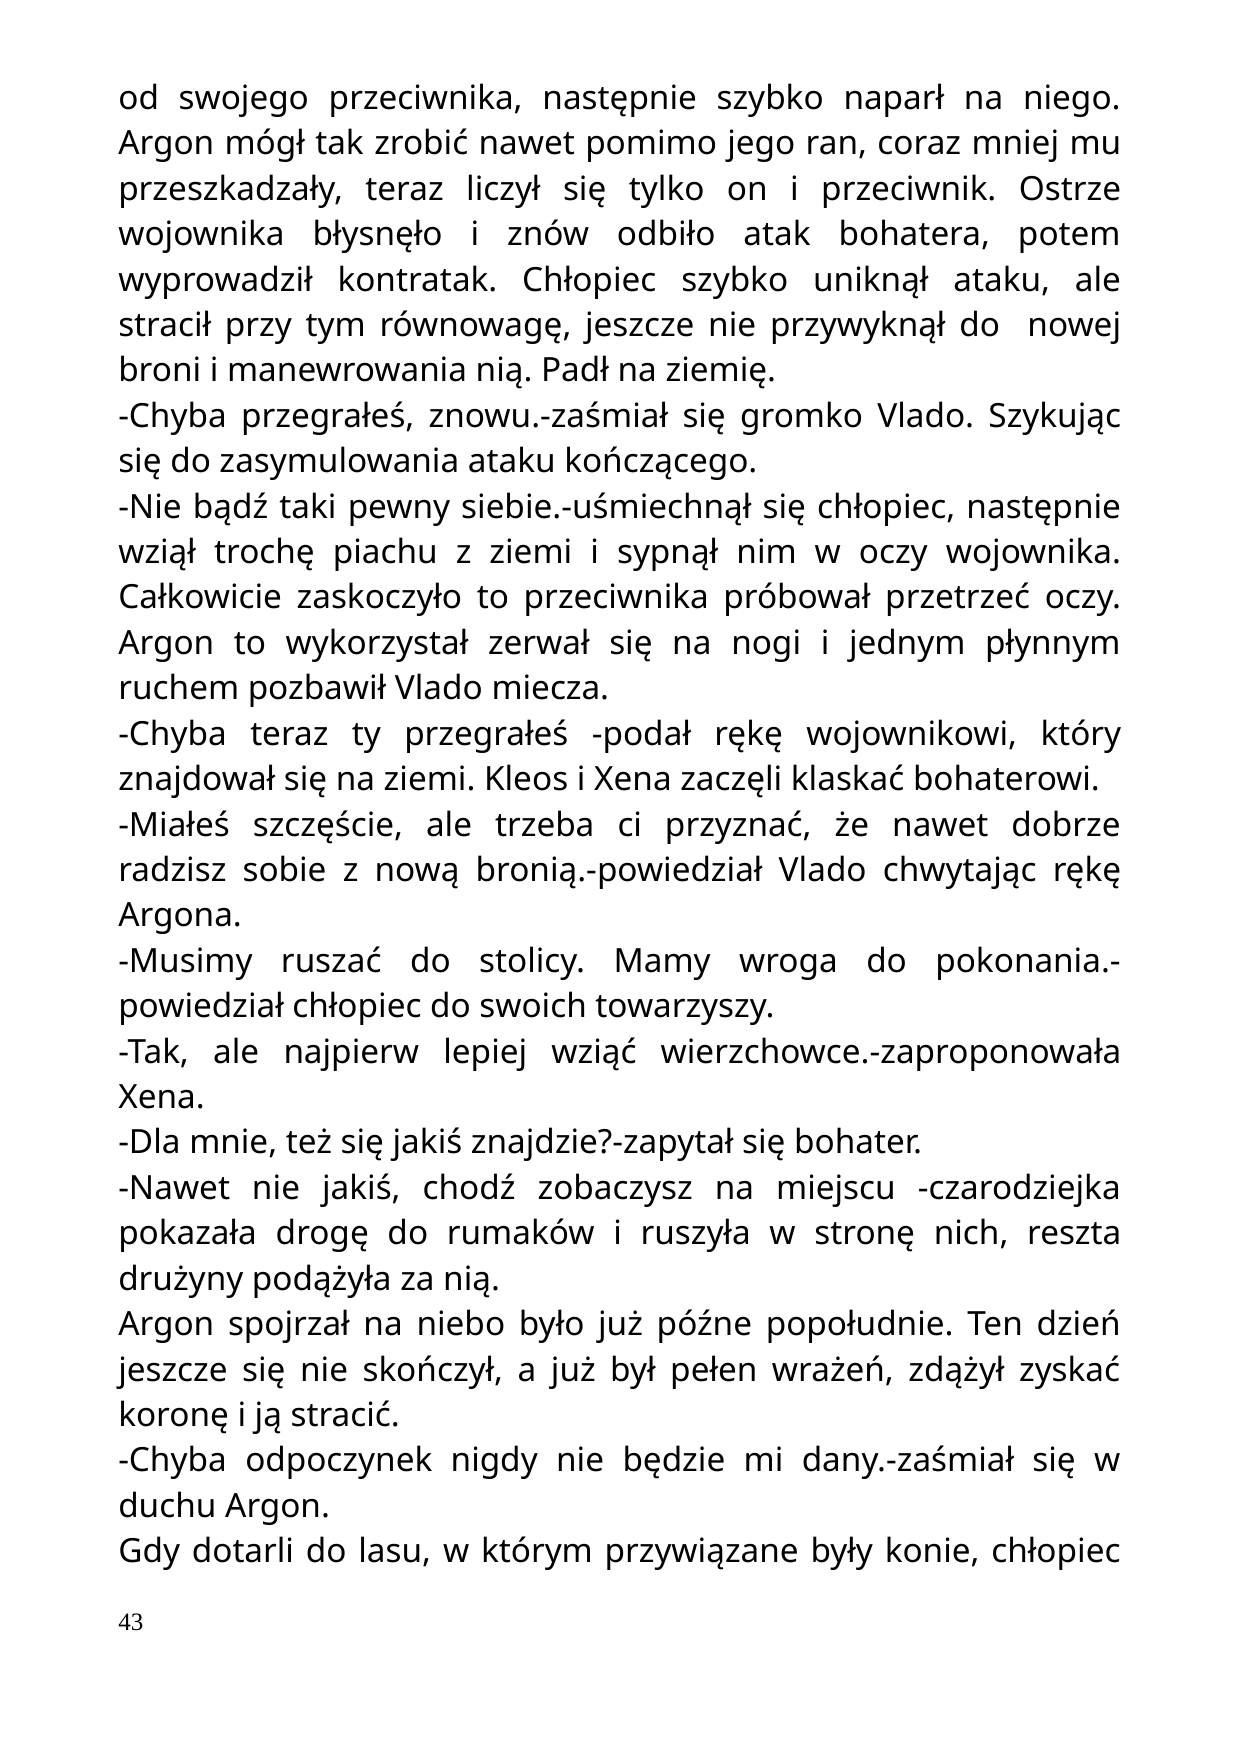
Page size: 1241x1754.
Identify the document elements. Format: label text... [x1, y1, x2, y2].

text -Miałeś szczęście, ale trzeba ci przyznać, że nawet dobrze radzisz sobie z nową bronią.-powiedział Vlado chwytając rękę Argona. [118, 800, 1122, 937]
text Argon spojrzał na niebo było już późne popołudnie. Ten dzień jeszcze się nie skończył, a już był pełen wrażeń, zdążył zyskać koronę i ją stracić. [118, 1300, 1122, 1436]
text -Chyba odpoczynek nigdy nie będzie mi dany.-zaśmiał się w duchu Argon. [118, 1436, 1122, 1527]
text -Nie bądź taki pewny siebie.-uśmiechnął się chłopiec, następnie wziął trochę piachu z ziemi i sypnął nim w oczy wojownika. Całkowicie zaskoczyło to przeciwnika próbował przetrzeć oczy. Argon to wykorzystał zerwał się na nogi i jednym płynnym ruchem pozbawił Vlado miecza. [118, 482, 1122, 709]
text od swojego przeciwnika, następnie szybko naparł na niego. Argon mógł tak zrobić nawet pomimo jego ran, coraz mniej mu przeszkadzały, teraz liczył się tylko on i przeciwnik. Ostrze wojownika błysnęło i znów odbiło atak bohatera, potem wyprowadził kontratak. Chłopiec szybko uniknął ataku, ale stracił przy tym równowagę, jeszcze nie przywyknął do nowej broni i manewrowania nią. Padł na ziemię. [118, 74, 1122, 392]
text -Nawet nie jakiś, chodź zobaczysz na miejscu -czarodziejka pokazała drogę do rumaków i ruszyła w stronę nich, reszta drużyny podążyła za nią. [118, 1164, 1122, 1300]
text Gdy dotarli do lasu, w którym przywiązane były konie, chłopiec [118, 1527, 1122, 1572]
text -Dla mnie, też się jakiś znajdzie?-zapytał się bohater. [118, 1118, 1122, 1164]
text -Chyba teraz ty przegrałeś -podał rękę wojownikowi, który znajdował się na ziemi. Kleos i Xena zaczęli klaskać bohaterowi. [118, 709, 1122, 800]
text -Tak, ale najpierw lepiej wziąć wierzchowce.-zaproponowała Xena. [118, 1027, 1122, 1118]
text -Musimy ruszać do stolicy. Mamy wroga do pokonania.-powiedział chłopiec do swoich towarzyszy. [118, 937, 1122, 1027]
text -Chyba przegrałeś, znowu.-zaśmiał się gromko Vlado. Szykując się do zasymulowania ataku kończącego. [118, 392, 1122, 482]
